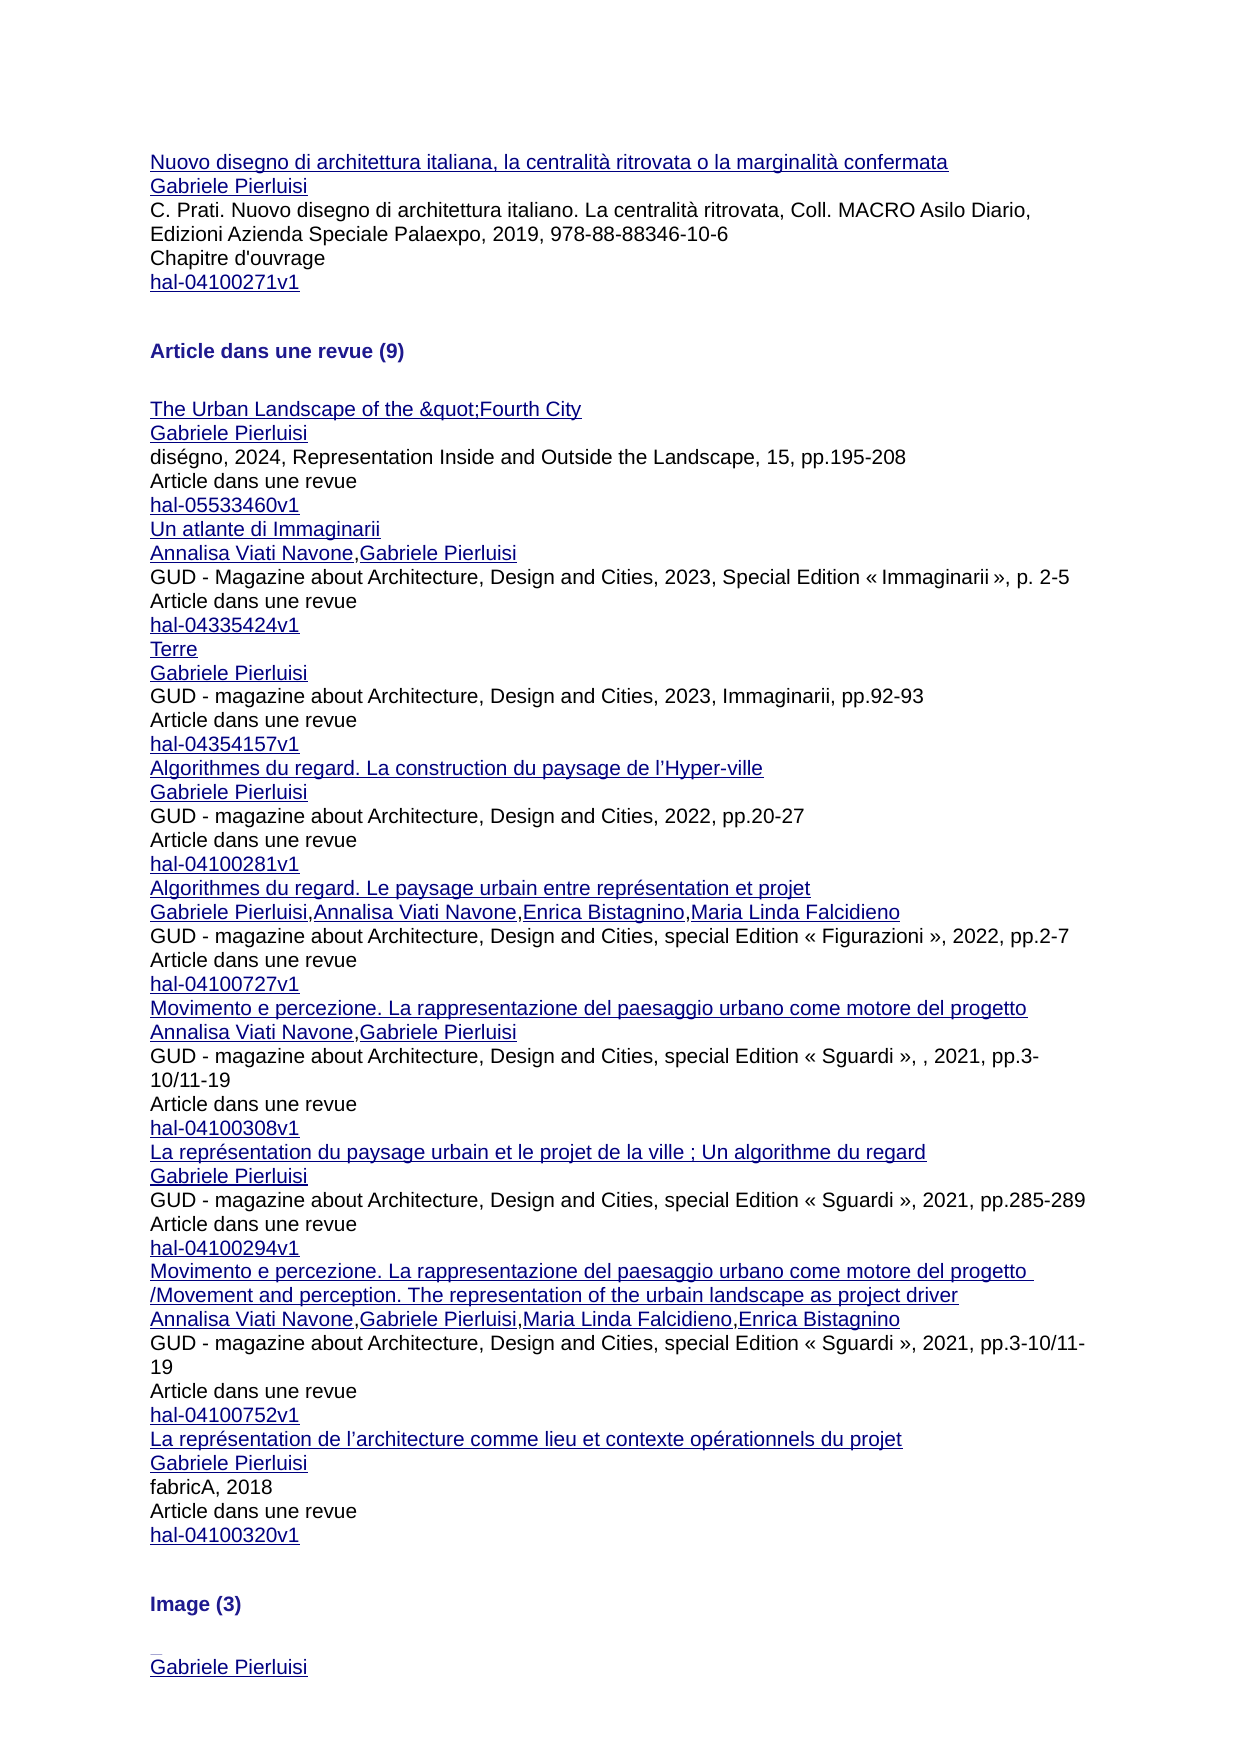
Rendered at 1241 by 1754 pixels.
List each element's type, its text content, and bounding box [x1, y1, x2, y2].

table_cell Algorithmes du regard. Le paysage urbain entre représentation et projet Gabriele Pierluisi,Annalisa Viati Navone,Enrica Bistagnino,Maria Linda Falcidieno GUD - magazine about Architecture, Design and Cities, special Edition « Figurazioni », 2022, pp.2-7 Article dans une revue hal-04100727v1 [150, 876, 1090, 996]
subtitle Image (3) [150, 1592, 1090, 1616]
table_cell La représentation de l’architecture comme lieu et contexte opérationnels du projet Gabriele Pierluisi fabricA, 2018 Article dans une revue hal-04100320v1 [150, 1427, 1090, 1547]
table_cell Un atlante di Immaginarii Annalisa Viati Navone,Gabriele Pierluisi GUD - Magazine about Architecture, Design and Cities, 2023, Special Edition « Immaginarii », p. 2-5 Article dans une revue hal-04335424v1 [150, 517, 1090, 636]
table_header The Urban Landscape of the &quot;Fourth City Gabriele Pierluisi diségno, 2024, Representation Inside and Outside the Landscape, 15, pp.195-208 Article dans une revue hal-05533460v1 [150, 397, 1090, 517]
table_cell Nuovo disegno di architettura italiana, la centralità ritrovata o la marginalità confermata Gabriele Pierluisi C. Prati. Nuovo disegno di architettura italiano. La centralità ritrovata, Coll. MACRO Asilo Diario, Edizioni Azienda Speciale Palaexpo, 2019, 978-88-88346-10-6 Chapitre d'ouvrage hal-04100271v1 [150, 150, 1090, 294]
table_cell Terre Gabriele Pierluisi GUD - magazine about Architecture, Design and Cities, 2023, Immaginarii, pp.92-93 Article dans une revue hal-04354157v1 [150, 636, 1090, 756]
subtitle Article dans une revue (9) [150, 338, 1090, 362]
table_cell Movimento e percezione. La rappresentazione del paesaggio urbano come motore del progetto /Movement and perception. The representation of the urbain landscape as project driver Annalisa Viati Navone,Gabriele Pierluisi,Maria Linda Falcidieno,Enrica Bistagnino GUD - magazine about Architecture, Design and Cities, special Edition « Sguardi », 2021, pp.3-10/11-19 Article dans une revue hal-04100752v1 [150, 1259, 1090, 1427]
table_header Terre Gabriele Pierluisi [150, 1650, 1090, 1679]
table_cell Movimento e percezione. La rappresentazione del paesaggio urbano come motore del progetto Annalisa Viati Navone,Gabriele Pierluisi GUD - magazine about Architecture, Design and Cities, special Edition « Sguardi », , 2021, pp.3-10/11-19 Article dans une revue hal-04100308v1 [150, 996, 1090, 1139]
table_cell Algorithmes du regard. La construction du paysage de l’Hyper-ville Gabriele Pierluisi GUD - magazine about Architecture, Design and Cities, 2022, pp.20-27 Article dans une revue hal-04100281v1 [150, 756, 1090, 876]
table_cell La représentation du paysage urbain et le projet de la ville ; Un algorithme du regard Gabriele Pierluisi GUD - magazine about Architecture, Design and Cities, special Edition « Sguardi », 2021, pp.285-289 Article dans une revue hal-04100294v1 [150, 1140, 1090, 1259]
